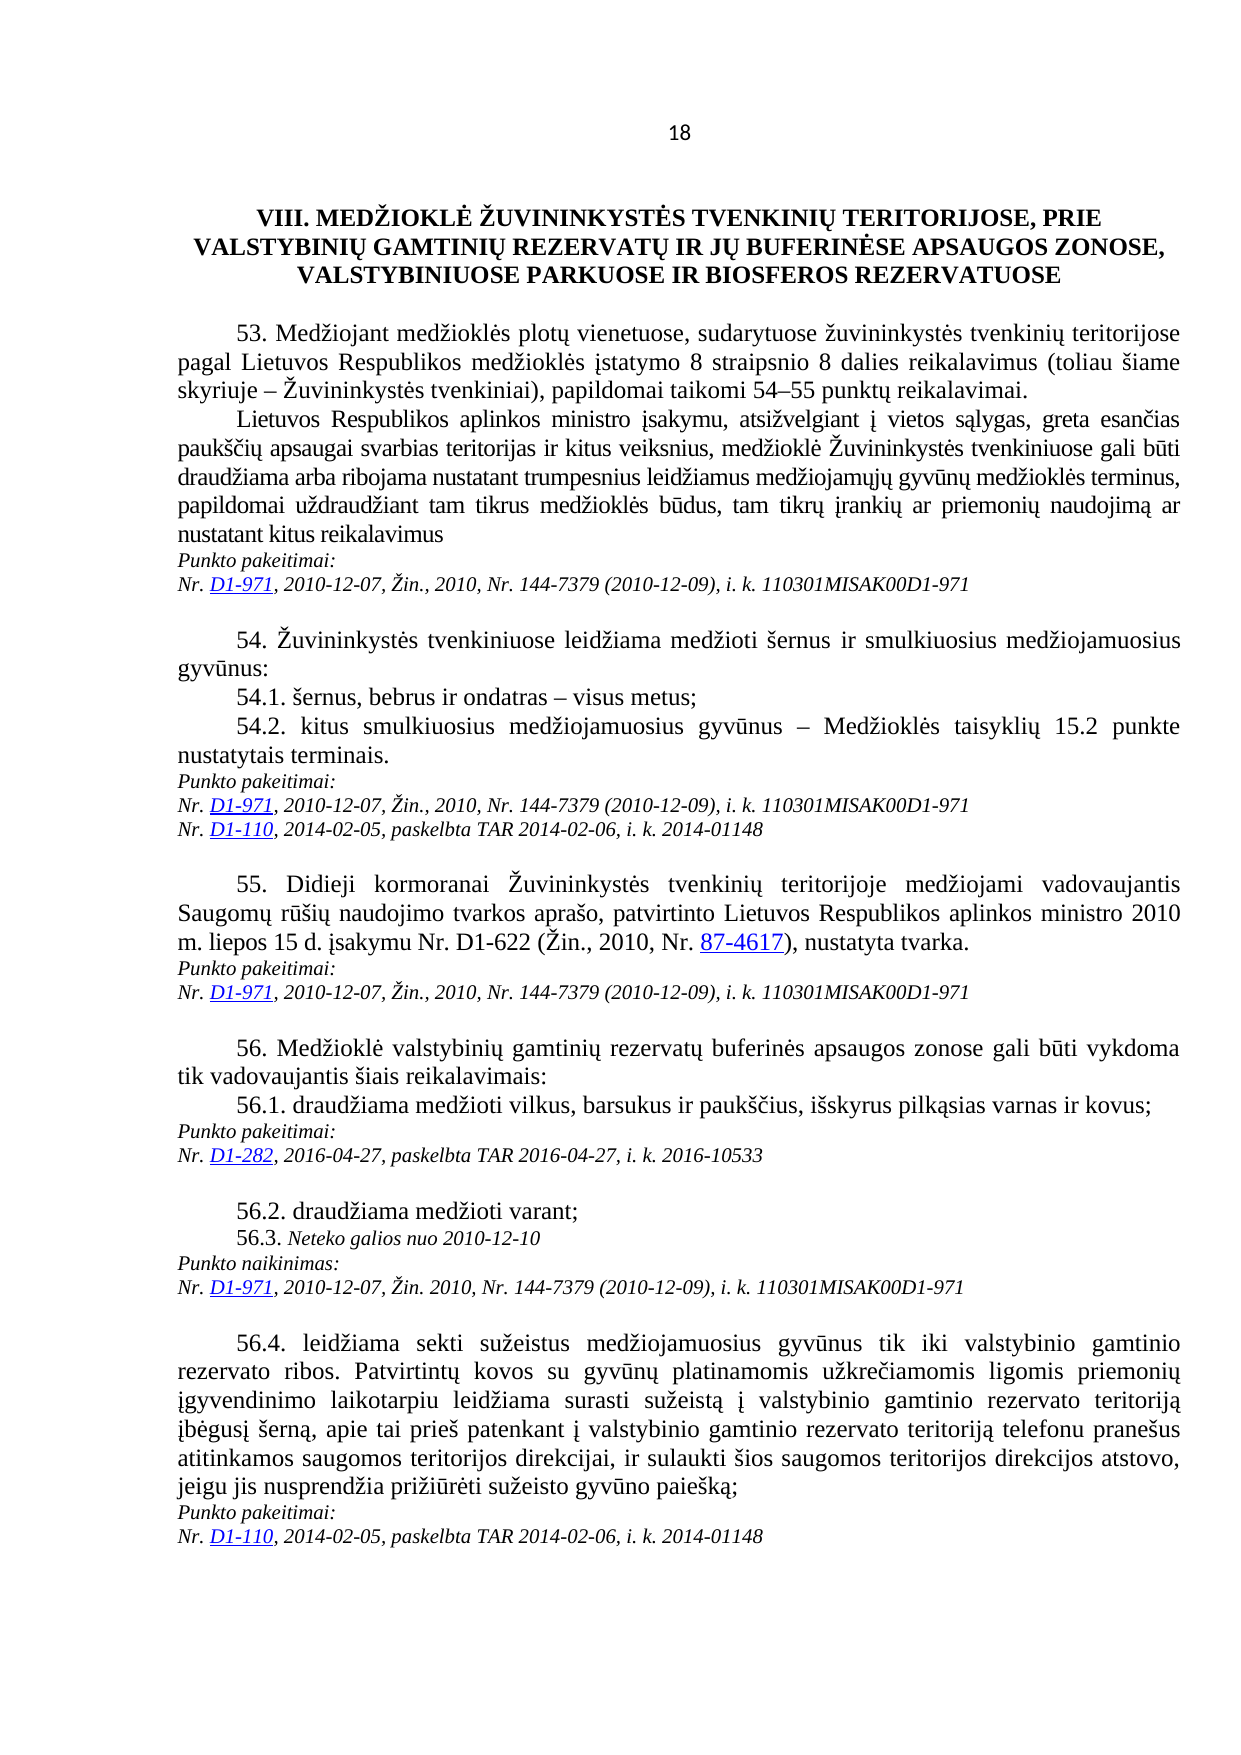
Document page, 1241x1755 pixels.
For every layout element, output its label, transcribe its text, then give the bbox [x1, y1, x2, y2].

text Punkto pakeitimai: [177, 548, 1181, 572]
text 56.3. Neteko galios nuo 2010-12-10 [177, 1224, 1181, 1251]
text VIII. MEDŽIOKLĖ ŽUVININKYSTĖS TVENKINIŲ TERITORIJOSE, PRIE VALSTYBINIŲ GAMTINIŲ REZERVATŲ IR JŲ BUFERINĖSE APSAUGOS ZONOSE, VALSTYBINIUOSE PARKUOSE IR BIOSFEROS REZERVATUOSE [177, 203, 1181, 289]
text Punkto pakeitimai: [177, 1119, 1181, 1143]
text Punkto pakeitimai: [177, 1500, 1181, 1524]
text 56.2. draudžiama medžioti varant; [177, 1196, 1181, 1224]
text Punkto naikinimas: [177, 1251, 1181, 1275]
text Nr. D1-971, 2010-12-07, Žin., 2010, Nr. 144-7379 (2010-12-09), i. k. 110301MISAK00D1-971 [177, 793, 1181, 817]
text Nr. D1-971, 2010-12-07, Žin. 2010, Nr. 144-7379 (2010-12-09), i. k. 110301MISAK00D1-971 [177, 1275, 1181, 1299]
text Punkto pakeitimai: [177, 956, 1181, 980]
text Nr. D1-110, 2014-02-05, paskelbta TAR 2014-02-06, i. k. 2014-01148 [177, 1524, 1181, 1548]
text 53. Medžiojant medžioklės plotų vienetuose, sudarytuose žuvininkystės tvenkinių teritorijose pagal Lietuvos Respublikos medžioklės įstatymo 8 straipsnio 8 dalies reikalavimus (toliau šiame skyriuje – Žuvininkystės tvenkiniai), papildomai taikomi 54–55 punktų reikalavimai. [177, 318, 1181, 404]
text Nr. D1-282, 2016-04-27, paskelbta TAR 2016-04-27, i. k. 2016-10533 [177, 1143, 1181, 1167]
text 56.4. leidžiama sekti sužeistus medžiojamuosius gyvūnus tik iki valstybinio gamtinio rezervato ribos. Patvirtintų kovos su gyvūnų platinamomis užkrečiamomis ligomis priemonių įgyvendinimo laikotarpiu leidžiama surasti sužeistą į valstybinio gamtinio rezervato teritoriją įbėgusį šerną, apie tai prieš patenkant į valstybinio gamtinio rezervato teritoriją telefonu pranešus atitinkamos saugomos teritorijos direkcijai, ir sulaukti šios saugomos teritorijos direkcijos atstovo, jeigu jis nusprendžia prižiūrėti sužeisto gyvūno paiešką; [177, 1328, 1181, 1500]
text 54.1. šernus, bebrus ir ondatras – visus metus; [177, 682, 1181, 711]
text Punkto pakeitimai: [177, 768, 1181, 793]
text Nr. D1-110, 2014-02-05, paskelbta TAR 2014-02-06, i. k. 2014-01148 [177, 817, 1181, 841]
text 56.1. draudžiama medžioti vilkus, barsukus ir paukščius, išskyrus pilkąsias varnas ir kovus; [177, 1090, 1181, 1119]
text 54. Žuvininkystės tvenkiniuose leidžiama medžioti šernus ir smulkiuosius medžiojamuosius gyvūnus: [177, 625, 1181, 682]
text Nr. D1-971, 2010-12-07, Žin., 2010, Nr. 144-7379 (2010-12-09), i. k. 110301MISAK00D1-971 [177, 572, 1181, 596]
text Lietuvos Respublikos aplinkos ministro įsakymu, atsižvelgiant į vietos sąlygas, greta esančias paukščių apsaugai svarbias teritorijas ir kitus veiksnius, medžioklė Žuvininkystės tvenkiniuose gali būti draudžiama arba ribojama nustatant trumpesnius leidžiamus medžiojamųjų gyvūnų medžioklės terminus, papildomai uždraudžiant tam tikrus medžioklės būdus, tam tikrų įrankių ar priemonių naudojimą ar nustatant kitus reikalavimus [177, 404, 1181, 548]
text 56. Medžioklė valstybinių gamtinių rezervatų buferinės apsaugos zonose gali būti vykdoma tik vadovaujantis šiais reikalavimais: [177, 1033, 1181, 1090]
text 55. Didieji kormoranai Žuvininkystės tvenkinių teritorijoje medžiojami vadovaujantis Saugomų rūšių naudojimo tvarkos aprašo, patvirtinto Lietuvos Respublikos aplinkos ministro 2010 m. liepos 15 d. įsakymu Nr. D1-622 (Žin., 2010, Nr. 87-4617), nustatyta tvarka. [177, 869, 1181, 956]
text 54.2. kitus smulkiuosius medžiojamuosius gyvūnus – Medžioklės taisyklių 15.2 punkte nustatytais terminais. [177, 711, 1181, 768]
text Nr. D1-971, 2010-12-07, Žin., 2010, Nr. 144-7379 (2010-12-09), i. k. 110301MISAK00D1-971 [177, 980, 1181, 1004]
